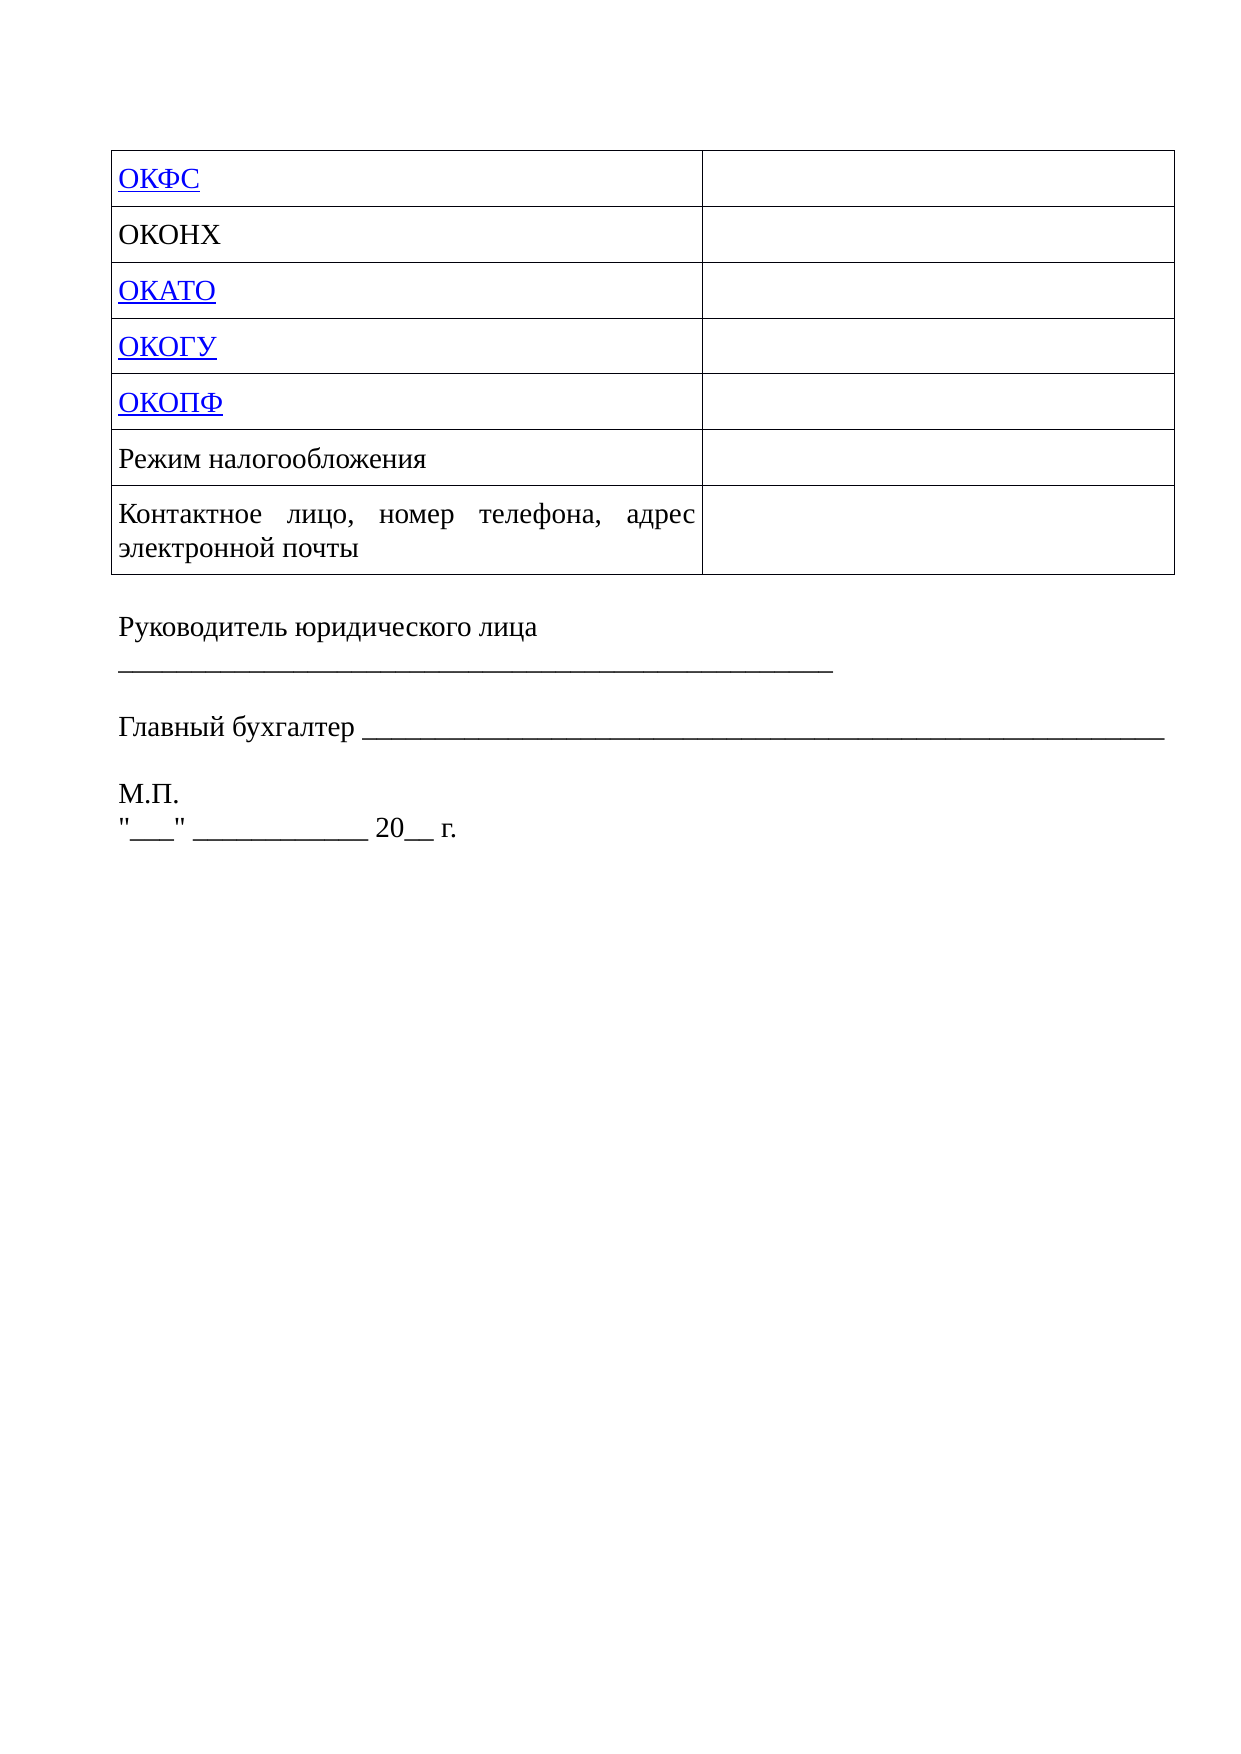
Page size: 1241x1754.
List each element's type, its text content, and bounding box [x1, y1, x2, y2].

table_cell ОКАТО [112, 263, 702, 317]
table_cell [703, 319, 1174, 373]
table_cell [703, 263, 1174, 317]
text "___" ____________ 20__ г. [118, 810, 1181, 844]
text М.П. [118, 777, 1181, 810]
table_cell ОКОНХ [112, 207, 702, 262]
table_cell [703, 207, 1174, 262]
text Главный бухгалтер _______________________________________________________ [118, 709, 1181, 743]
table_cell Контактное лицо, номер телефона, адрес электронной почты [112, 486, 702, 574]
table_cell Режим налогообложения [112, 430, 702, 485]
table_cell ОКОПФ [112, 374, 702, 429]
table_cell ОКФС [112, 151, 702, 206]
text Руководитель юридического лица _________________________________________________ [118, 609, 1181, 676]
table_cell ОКОГУ [112, 319, 702, 373]
table_cell [703, 430, 1174, 485]
table_cell [703, 486, 1174, 574]
table_cell [703, 374, 1174, 429]
table_cell [703, 151, 1174, 206]
